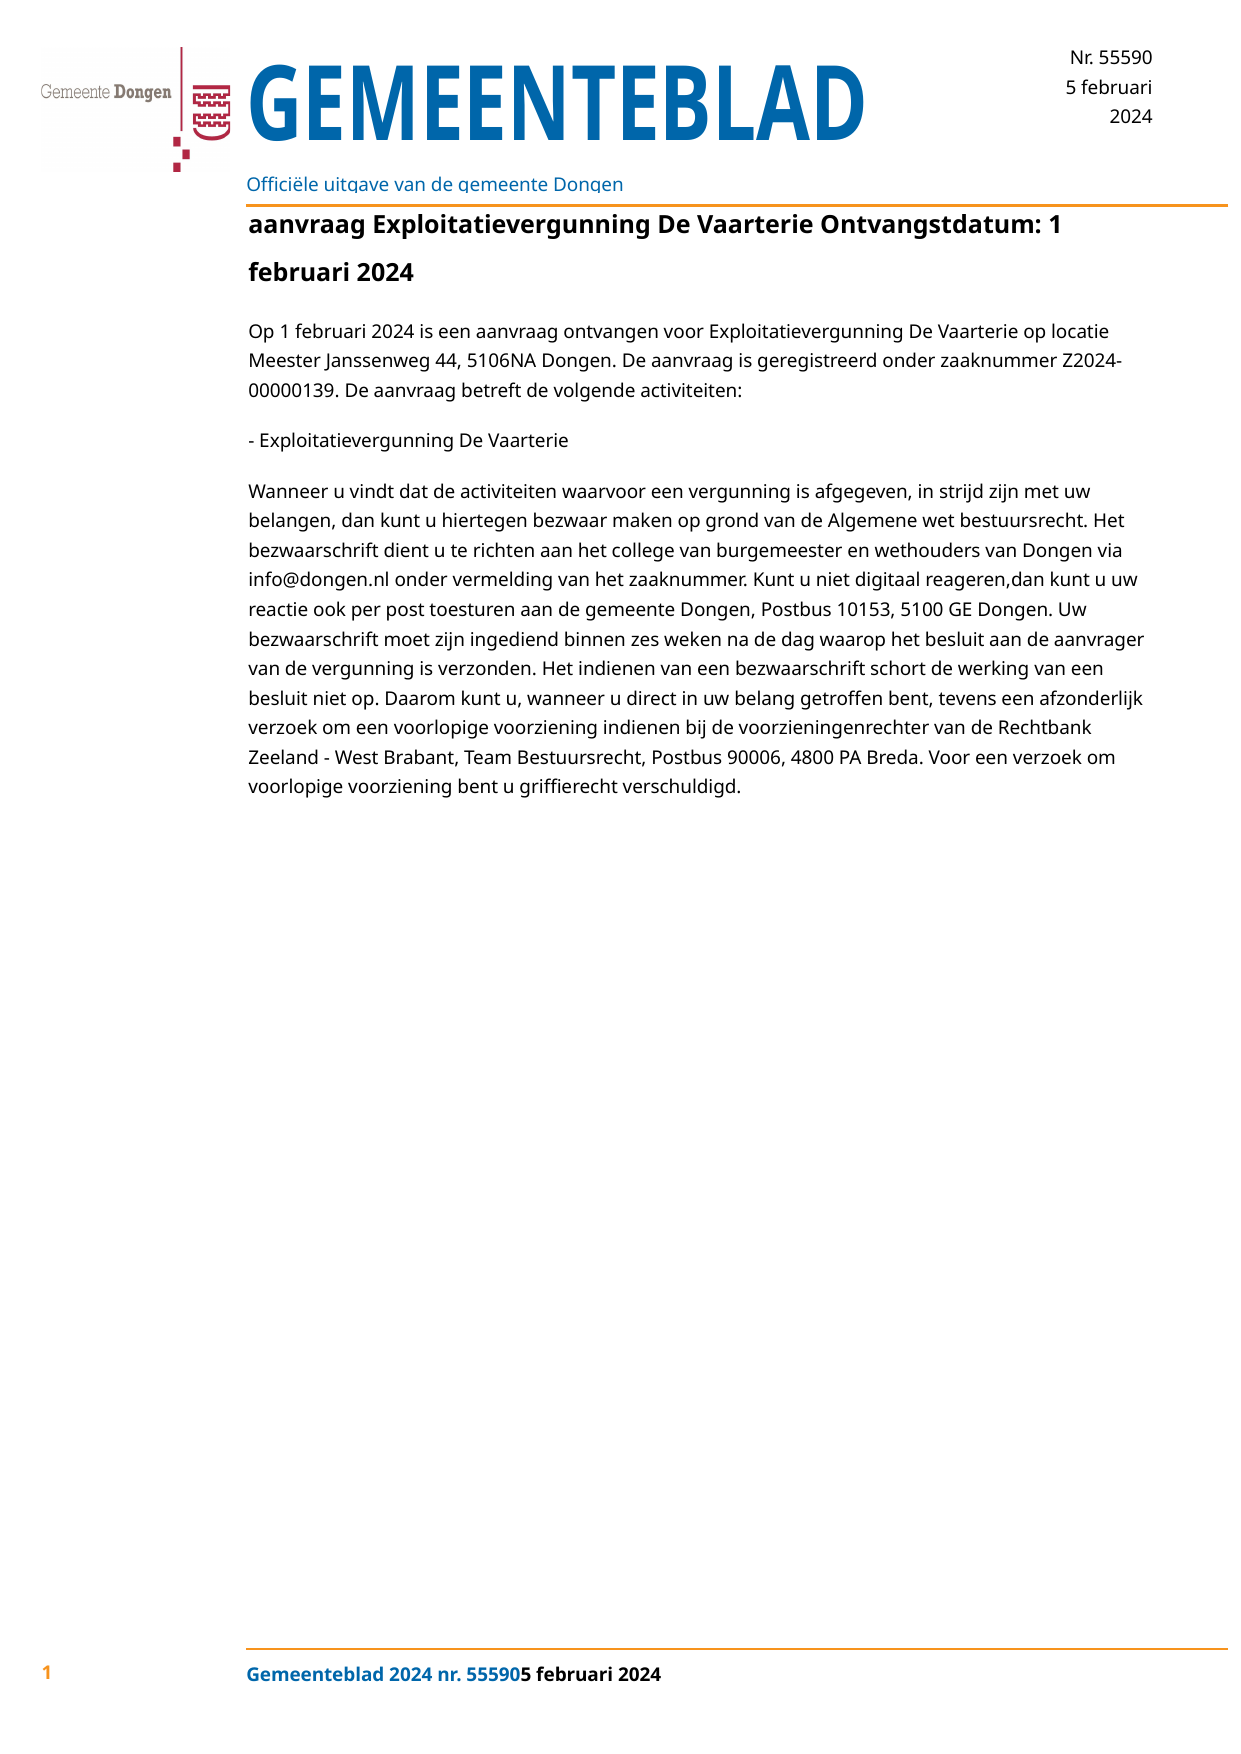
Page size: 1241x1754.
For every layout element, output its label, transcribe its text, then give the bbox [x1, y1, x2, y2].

text Wanneer u vindt dat de activiteiten waarvoor een vergunning is afgegeven, in strijd zijn met uw belangen, dan kunt u hiertegen bezwaar maken op grond van de Algemene wet bestuursrecht. Het bezwaarschrift dient u te richten aan het college van burgemeester en wethouders van Dongen via info@dongen.nl onder vermelding van het zaaknummer. Kunt u niet digitaal reageren,dan kunt u uw reactie ook per post toesturen aan de gemeente Dongen, Postbus 10153, 5100 GE Dongen. Uw bezwaarschrift moet zijn ingediend binnen zes weken na de dag waarop het besluit aan de aanvrager van de vergunning is verzonden. Het indienen van een bezwaarschrift schort de werking van een besluit niet op. Daarom kunt u, wanneer u direct in uw belang getroffen bent, tevens een afzonderlijk verzoek om een voorlopige voorziening indienen bij de voorzieningenrechter van de Rechtbank Zeeland - West Brabant, Team Bestuursrecht, Postbus 90006, 4800 PA Breda. Voor een verzoek om voorlopige voorziening bent u griffierecht verschuldigd. [248, 478, 1152, 799]
text Op 1 februari 2024 is een aanvraag ontvangen voor Exploitatievergunning De Vaarterie op locatie Meester Janssenweg 44, 5106NA Dongen. De aanvraag is geregistreerd onder zaaknummer Z2024-00000139. De aanvraag betreft de volgende activiteiten: [248, 318, 1152, 403]
text - Exploitatievergunning De Vaarterie [248, 427, 1152, 453]
text aanvraag Exploitatievergunning De Vaarterie Ontvangstdatum: 1 februari 2024 [248, 207, 1152, 288]
picture [41, 47, 231, 172]
